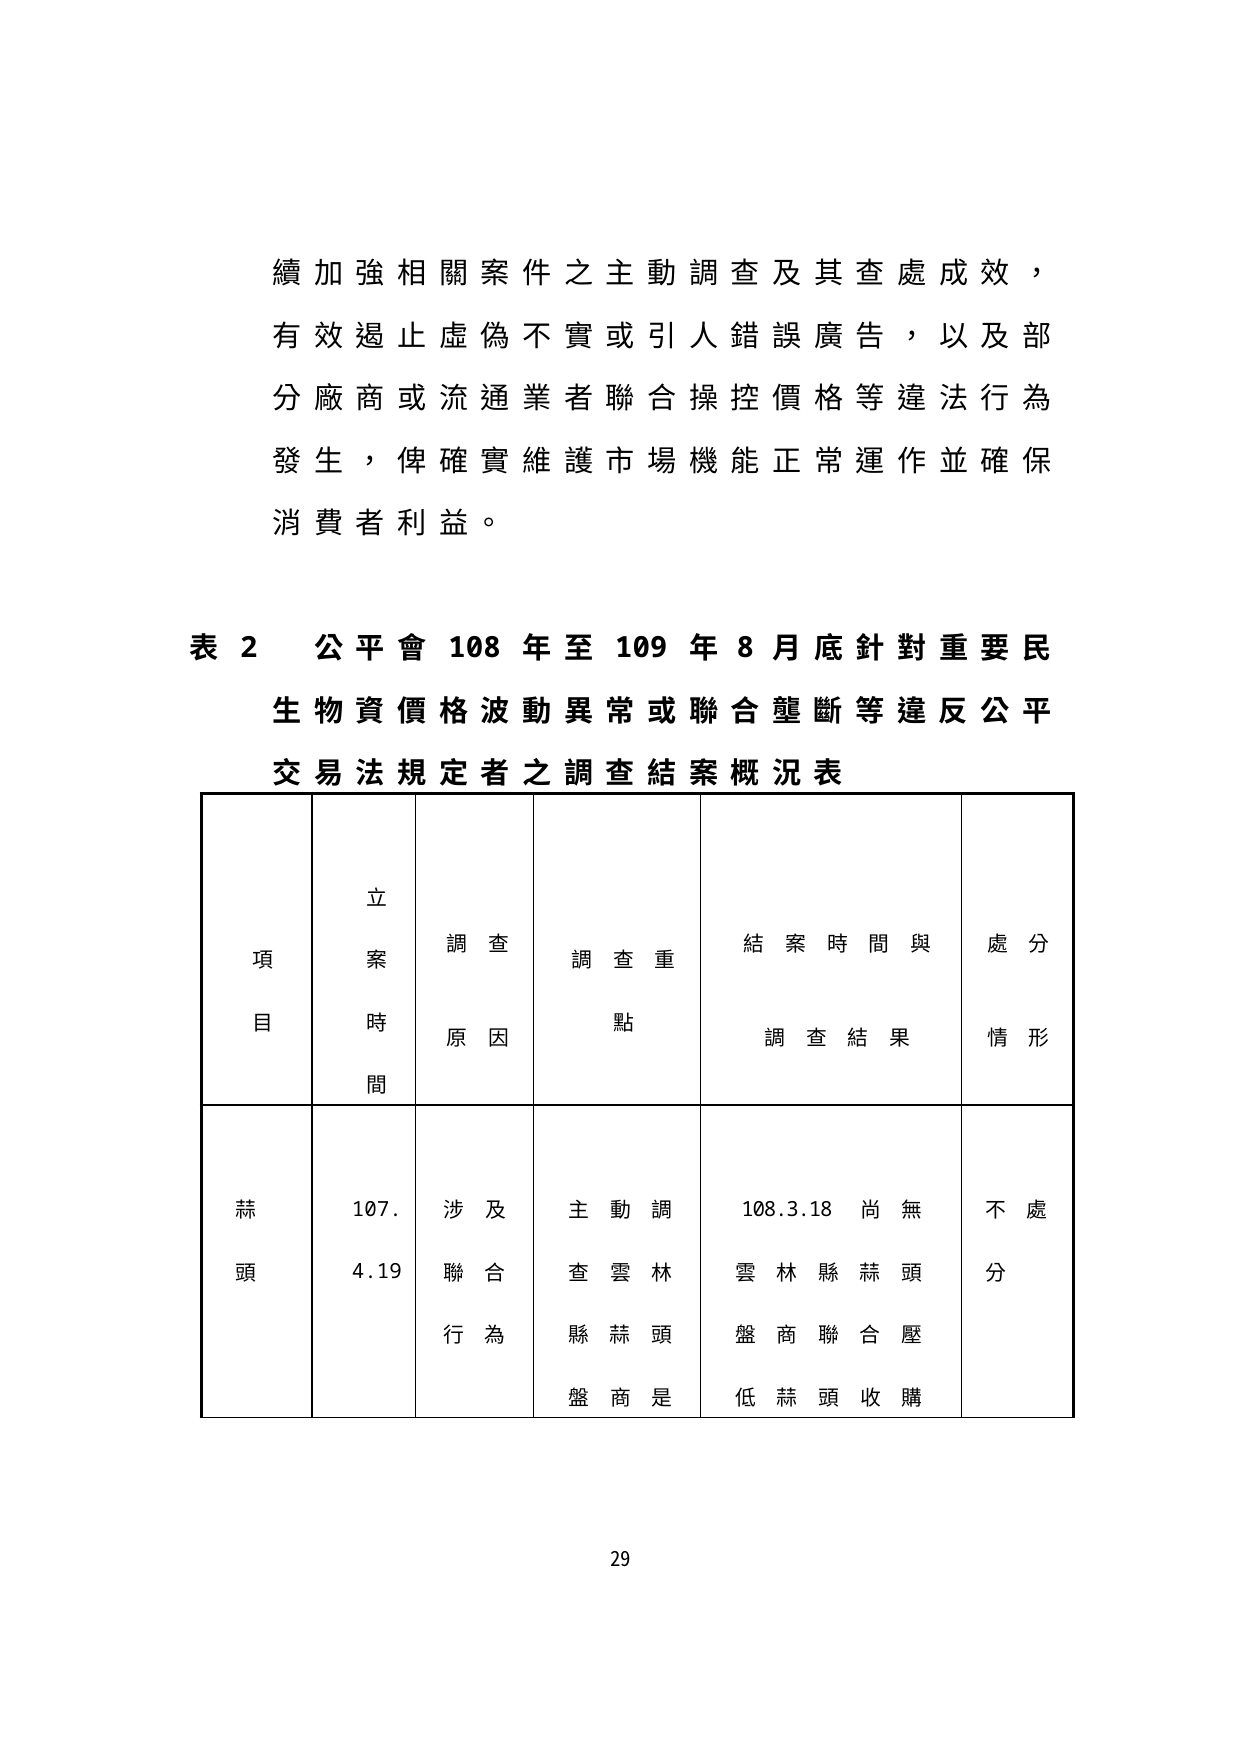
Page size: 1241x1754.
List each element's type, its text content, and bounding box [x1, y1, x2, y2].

table_cell 108.3.18尚無雲林縣蒜頭盤商聯合壓低蒜頭收購 [701, 1106, 961, 1417]
table_header 項目 [203, 795, 311, 1104]
table_header 處分 情形 [962, 795, 1072, 1104]
table_cell 涉及聯合行為 [416, 1106, 533, 1417]
table_header 結案時間與 調查結果 [701, 795, 961, 1104]
table_cell 107.4.19 [313, 1106, 415, 1417]
text 續加強相關案件之主動調查及其查處成效，有效遏止虛偽不實或引人錯誤廣告，以及部分廠商或流通業者聯合操控價格等違法行為發生，俾確實維護市場機能正常運作並確保消費者利益。 [242, 229, 1058, 542]
text 表2 公平會108年至109年8月底針對重要民生物資價格波動異常或聯合壟斷等違反公平交易法規定者之調查結案概況表 [183, 604, 1058, 792]
table_cell 主動調查雲林縣蒜頭盤商是 [534, 1106, 700, 1417]
table_header 立案 時間 [313, 795, 415, 1104]
table_header 調查 原因 [416, 795, 533, 1104]
table_cell 不處分 [962, 1106, 1072, 1417]
table_cell 蒜頭 [203, 1106, 311, 1417]
table_header 調查重點 [534, 795, 700, 1104]
